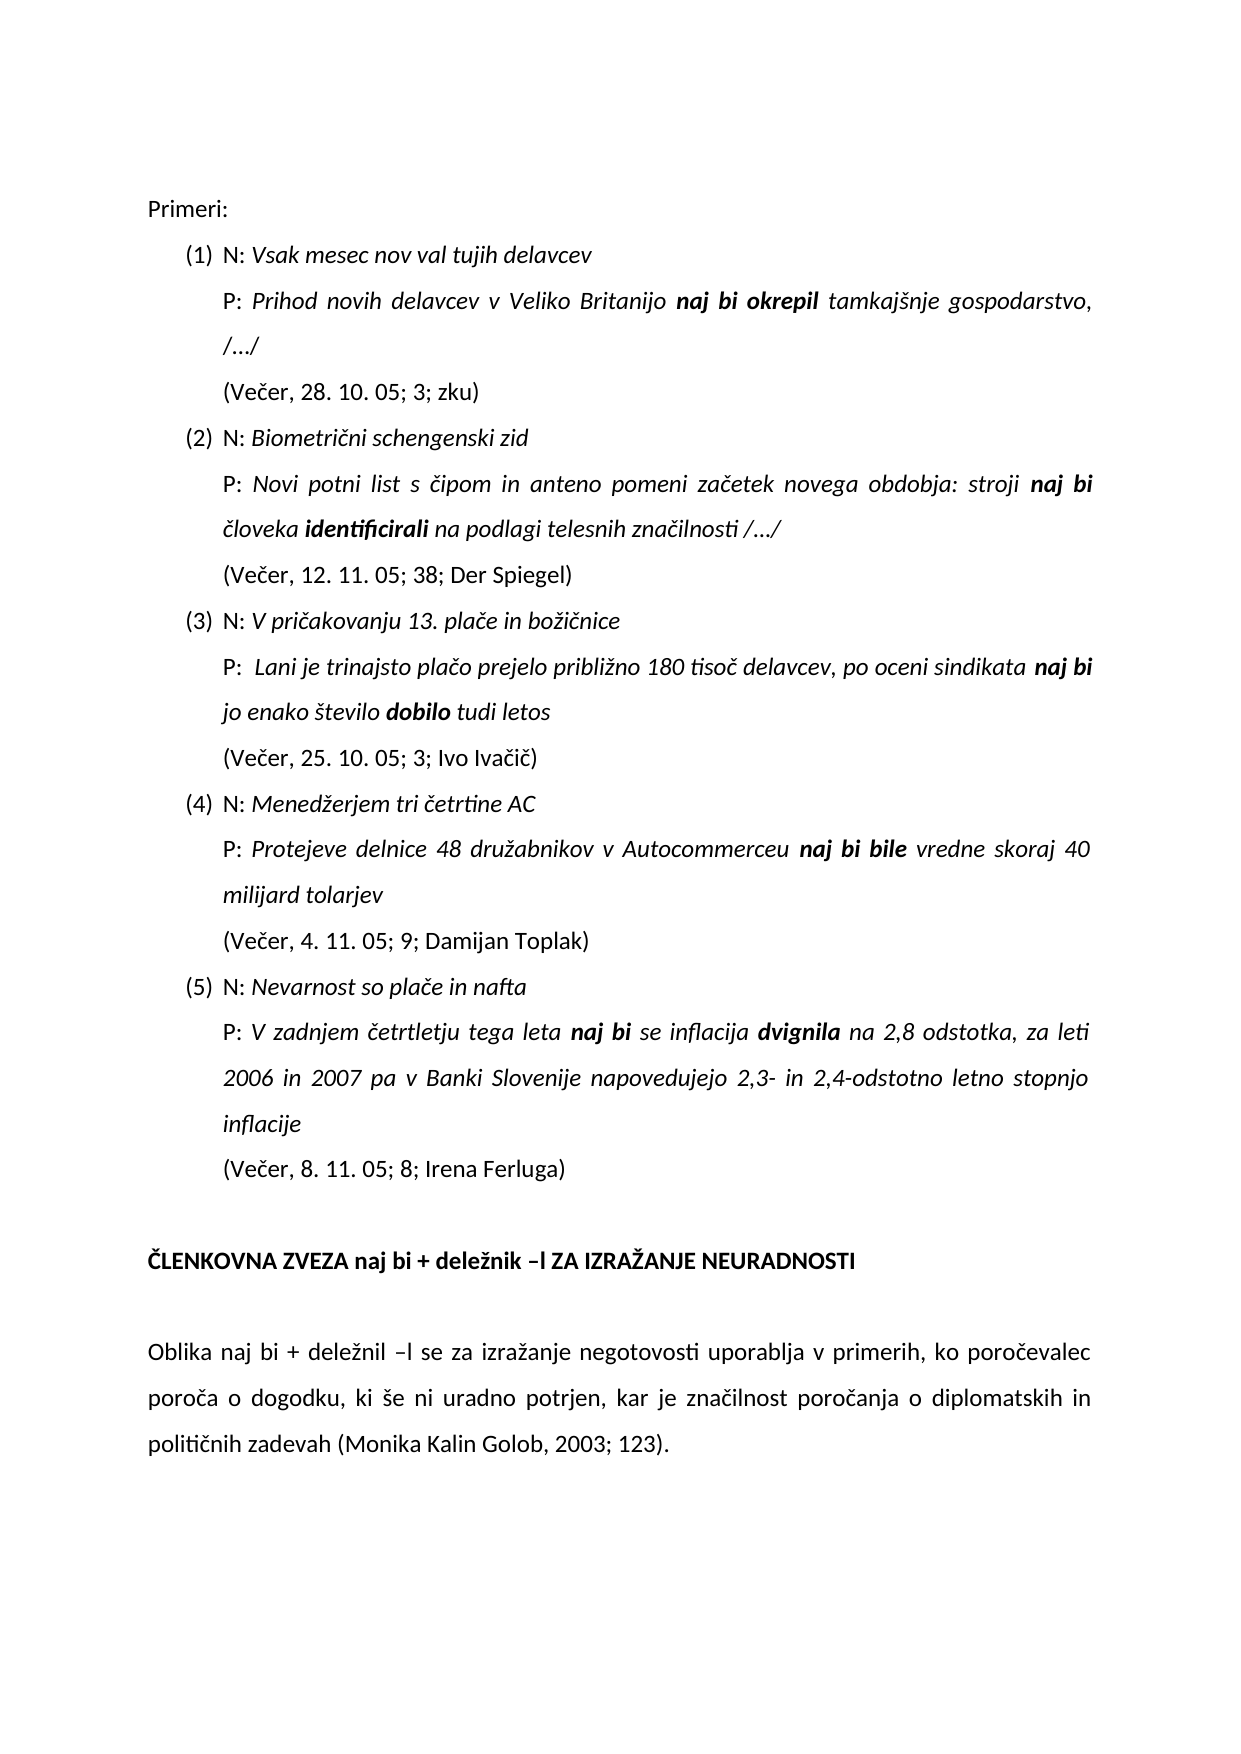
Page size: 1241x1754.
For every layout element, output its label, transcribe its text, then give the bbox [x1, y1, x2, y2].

text (Večer, 4. 11. 05; 9; Damijan Toplak) [223, 925, 1093, 956]
list N: Nevarnost so plače in nafta [185, 971, 1093, 1001]
text (Večer, 8. 11. 05; 8; Irena Ferluga) [223, 1154, 1093, 1184]
text P: Novi potni list s čipom in anteno pomeni začetek novega obdobja: stroji naj bi človeka identificirali na podlagi telesnih značilnosti /…/ [223, 468, 1093, 544]
text P: Lani je trinajsto plačo prejelo približno 180 tisoč delavcev, po oceni sindikata naj bi jo enako število dobilo tudi letos [223, 651, 1093, 727]
text P: V zadnjem četrtletju tega leta naj bi se inflacija dvignila na 2,8 odstotka, za leti 2006 in 2007 pa v Banki Slovenije napovedujejo 2,3- in 2,4-odstotno letno stopnjo inflacije [223, 1016, 1093, 1138]
list N: Vsak mesec nov val tujih delavcev [185, 239, 1093, 269]
text (Večer, 28. 10. 05; 3; zku) [223, 376, 1093, 407]
text Oblika naj bi + deležnil –l se za izražanje negotovosti uporablja v primerih, ko poročevalec poroča o dogodku, ki še ni uradno potrjen, kar je značilnost poročanja o diplomatskih in političnih zadevah (Monika Kalin Golob, 2003; 123). [148, 1337, 1093, 1458]
list N: Menedžerjem tri četrtine AC [185, 788, 1093, 818]
list N: V pričakovanju 13. plače in božičnice [185, 605, 1093, 635]
text (Večer, 25. 10. 05; 3; Ivo Ivačič) [223, 742, 1093, 773]
text Primeri: [148, 193, 1093, 224]
text ČLENKOVNA ZVEZA naj bi + deležnik –l ZA IZRAŽANJE NEURADNOSTI [148, 1245, 1093, 1276]
text (Večer, 12. 11. 05; 38; Der Spiegel) [223, 559, 1093, 590]
text P: Protejeve delnice 48 družabnikov v Autocommerceu naj bi bile vredne skoraj 40 milijard tolarjev [223, 833, 1093, 910]
list N: Biometrični schengenski zid [185, 422, 1093, 452]
text P: Prihod novih delavcev v Veliko Britanijo naj bi okrepil tamkajšnje gospodarstvo, /…/ [223, 285, 1093, 361]
